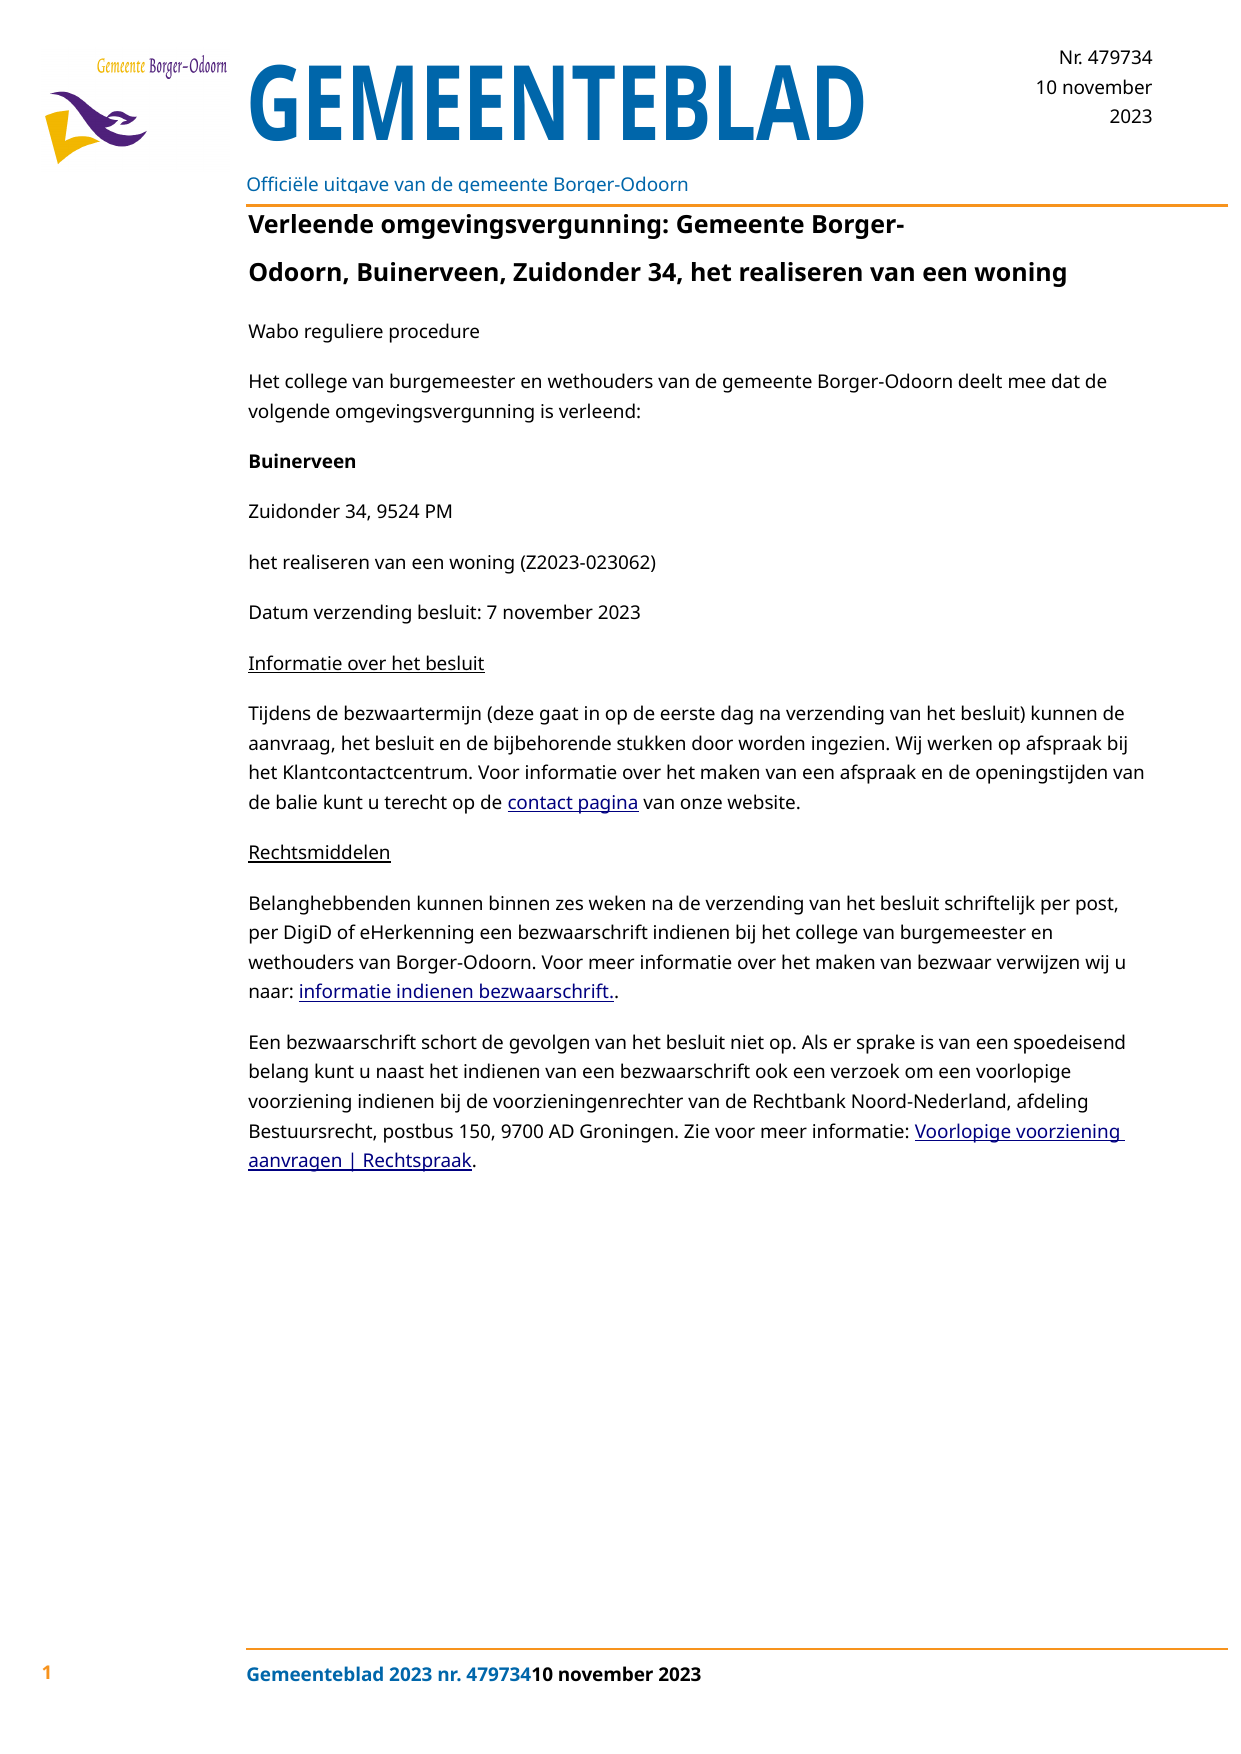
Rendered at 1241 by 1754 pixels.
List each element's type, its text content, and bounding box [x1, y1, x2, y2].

text Zuidonder 34, 9524 PM [248, 499, 1152, 524]
text Datum verzending besluit: 7 november 2023 [248, 599, 1152, 625]
text Tijdens de bezwaartermijn (deze gaat in op de eerste dag na verzending van het besluit) kunnen de aanvraag, het besluit en de bijbehorende stukken door worden ingezien. Wij werken op afspraak bij het Klantcontactcentrum. Voor informatie over het maken van een afspraak en de openingstijden van de balie kunt u terecht op de contact pagina van onze website. [248, 700, 1152, 815]
text Een bezwaarschrift schort de gevolgen van het besluit niet op. Als er sprake is van een spoedeisend belang kunt u naast het indienen van een bezwaarschrift ook een verzoek om een voorlopige voorziening indienen bij de voorzieningenrechter van de Rechtbank Noord-Nederland, afdeling Bestuursrecht, postbus 150, 9700 AD Groningen. Zie voor meer informatie: Voorlopige voorziening aanvragen | Rechtspraak. [248, 1029, 1152, 1173]
text Informatie over het besluit [248, 650, 1152, 676]
text het realiseren van een woning (Z2023-023062) [248, 549, 1152, 575]
picture [41, 47, 231, 172]
text Buinerveen [248, 448, 1152, 474]
text Rechtsmiddelen [248, 839, 1152, 865]
text Verleende omgevingsvergunning: Gemeente Borger-Odoorn, Buinerveen, Zuidonder 34, het realiseren van een woning [248, 207, 1152, 288]
text Wabo reguliere procedure [248, 318, 1152, 344]
text Belanghebbenden kunnen binnen zes weken na de verzending van het besluit schriftelijk per post, per DigiD of eHerkenning een bezwaarschrift indienen bij het college van burgemeester en wethouders van Borger-Odoorn. Voor meer informatie over het maken van bezwaar verwijzen wij u naar: informatie indienen bezwaarschrift.. [248, 890, 1152, 1004]
text Het college van burgemeester en wethouders van de gemeente Borger-Odoorn deelt mee dat de volgende omgevingsvergunning is verleend: [248, 368, 1152, 424]
